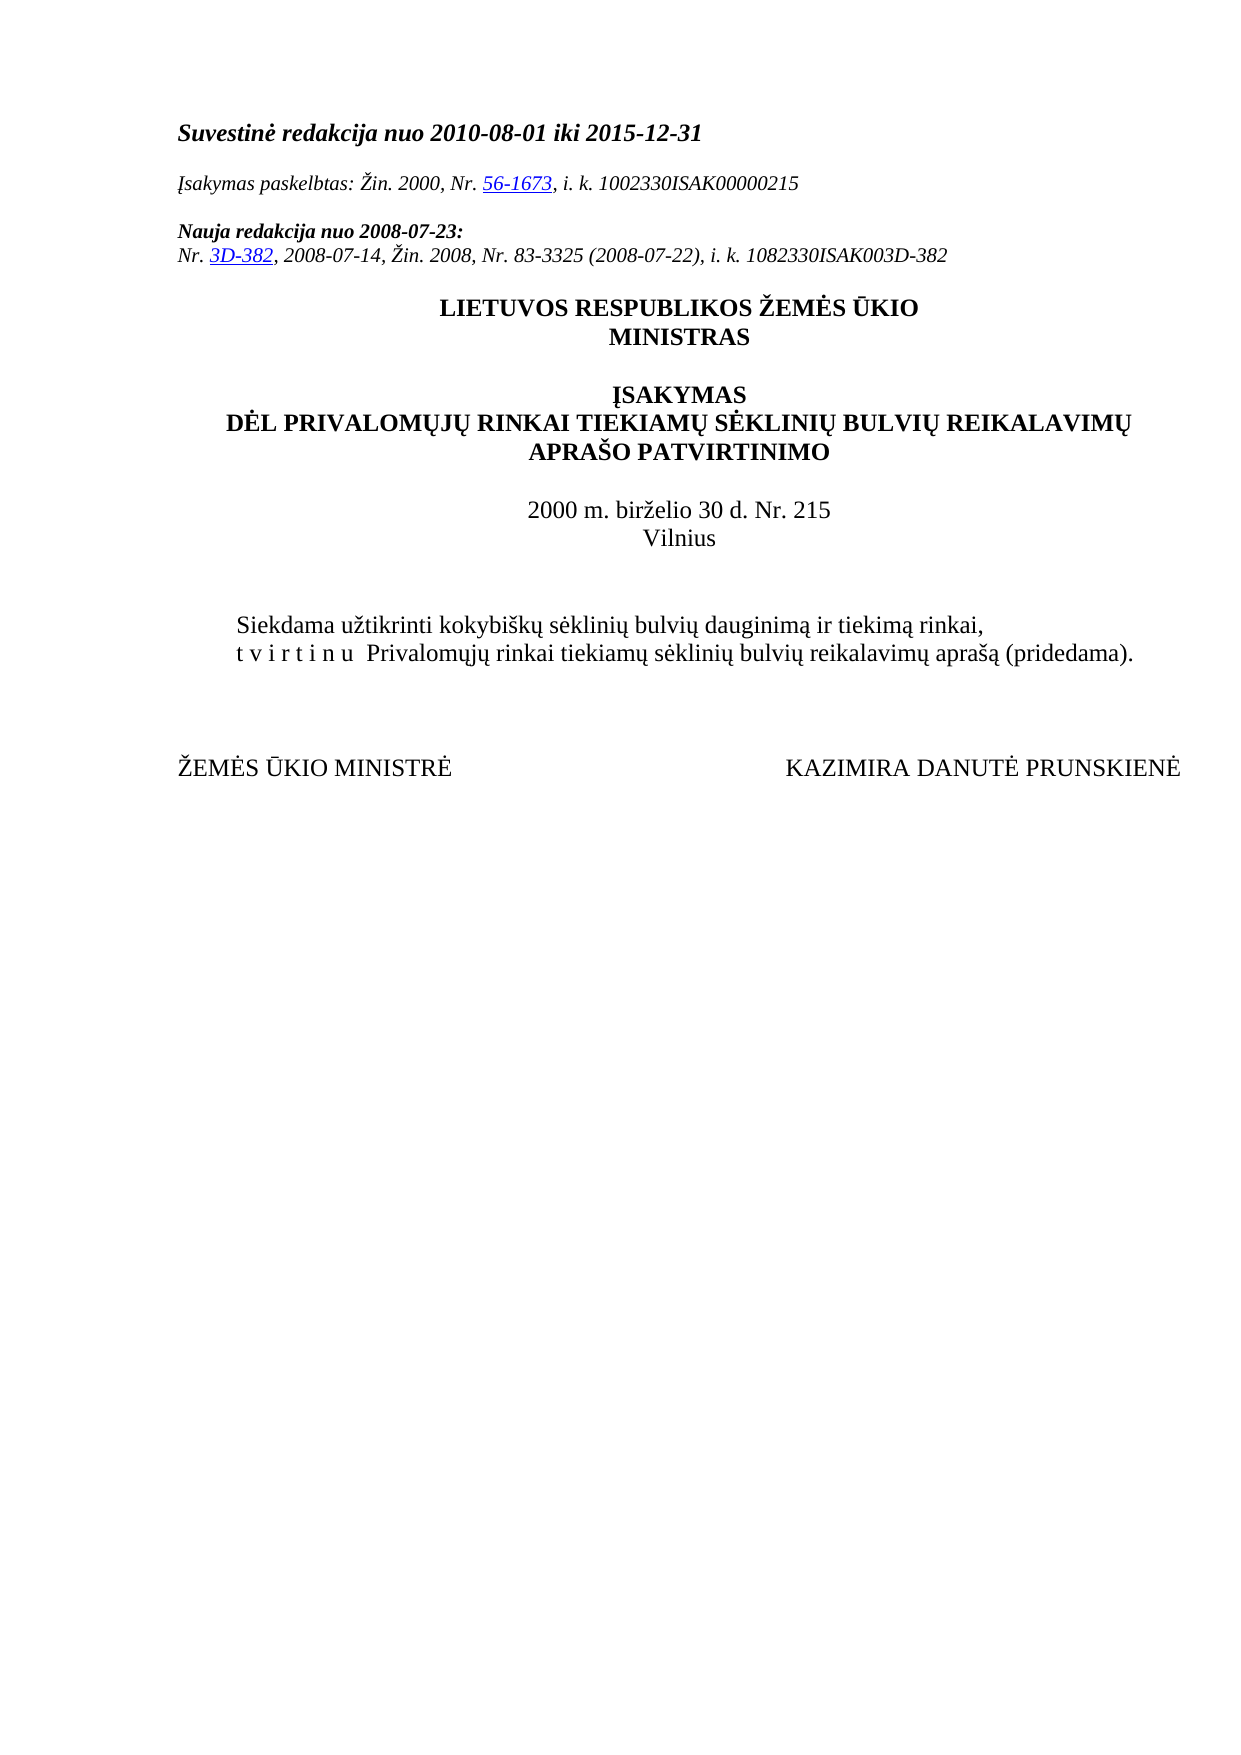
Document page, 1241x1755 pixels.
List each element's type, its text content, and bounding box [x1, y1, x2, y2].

text Nauja redakcija nuo 2008-07-23: [177, 219, 1181, 243]
text DĖL PRIVALOMŲJŲ RINKAI TIEKIAMŲ SĖKLINIŲ BULVIŲ REIKALAVIMŲ APRAŠO PATVIRTINIMO [177, 408, 1181, 466]
text tvirtinu Privalomųjų rinkai tiekiamų sėklinių bulvių reikalavimų aprašą (pridedama). [177, 638, 1181, 667]
text ĮSAKYMAS [177, 380, 1181, 408]
text Įsakymas paskelbtas: Žin. 2000, Nr. 56-1673, i. k. 1002330ISAK00000215 [177, 171, 1181, 195]
text ŽEMĖS ŪKIO MINISTRĖ KAZIMIRA DANUTĖ PRUNSKIENĖ [177, 753, 1181, 782]
text 2000 m. birželio 30 d. Nr. 215 [177, 495, 1181, 523]
text Nr. 3D-382, 2008-07-14, Žin. 2008, Nr. 83-3325 (2008-07-22), i. k. 1082330ISAK003D-382 [177, 243, 1181, 267]
text Siekdama užtikrinti kokybiškų sėklinių bulvių dauginimą ir tiekimą rinkai, [177, 610, 1181, 638]
text MINISTRAS [177, 322, 1181, 351]
text Suvestinė redakcija nuo 2010-08-01 iki 2015-12-31 [177, 118, 1181, 147]
text LIETUVOS RESPUBLIKOS ŽEMĖS ŪKIO [177, 293, 1181, 322]
text Vilnius [177, 523, 1181, 552]
